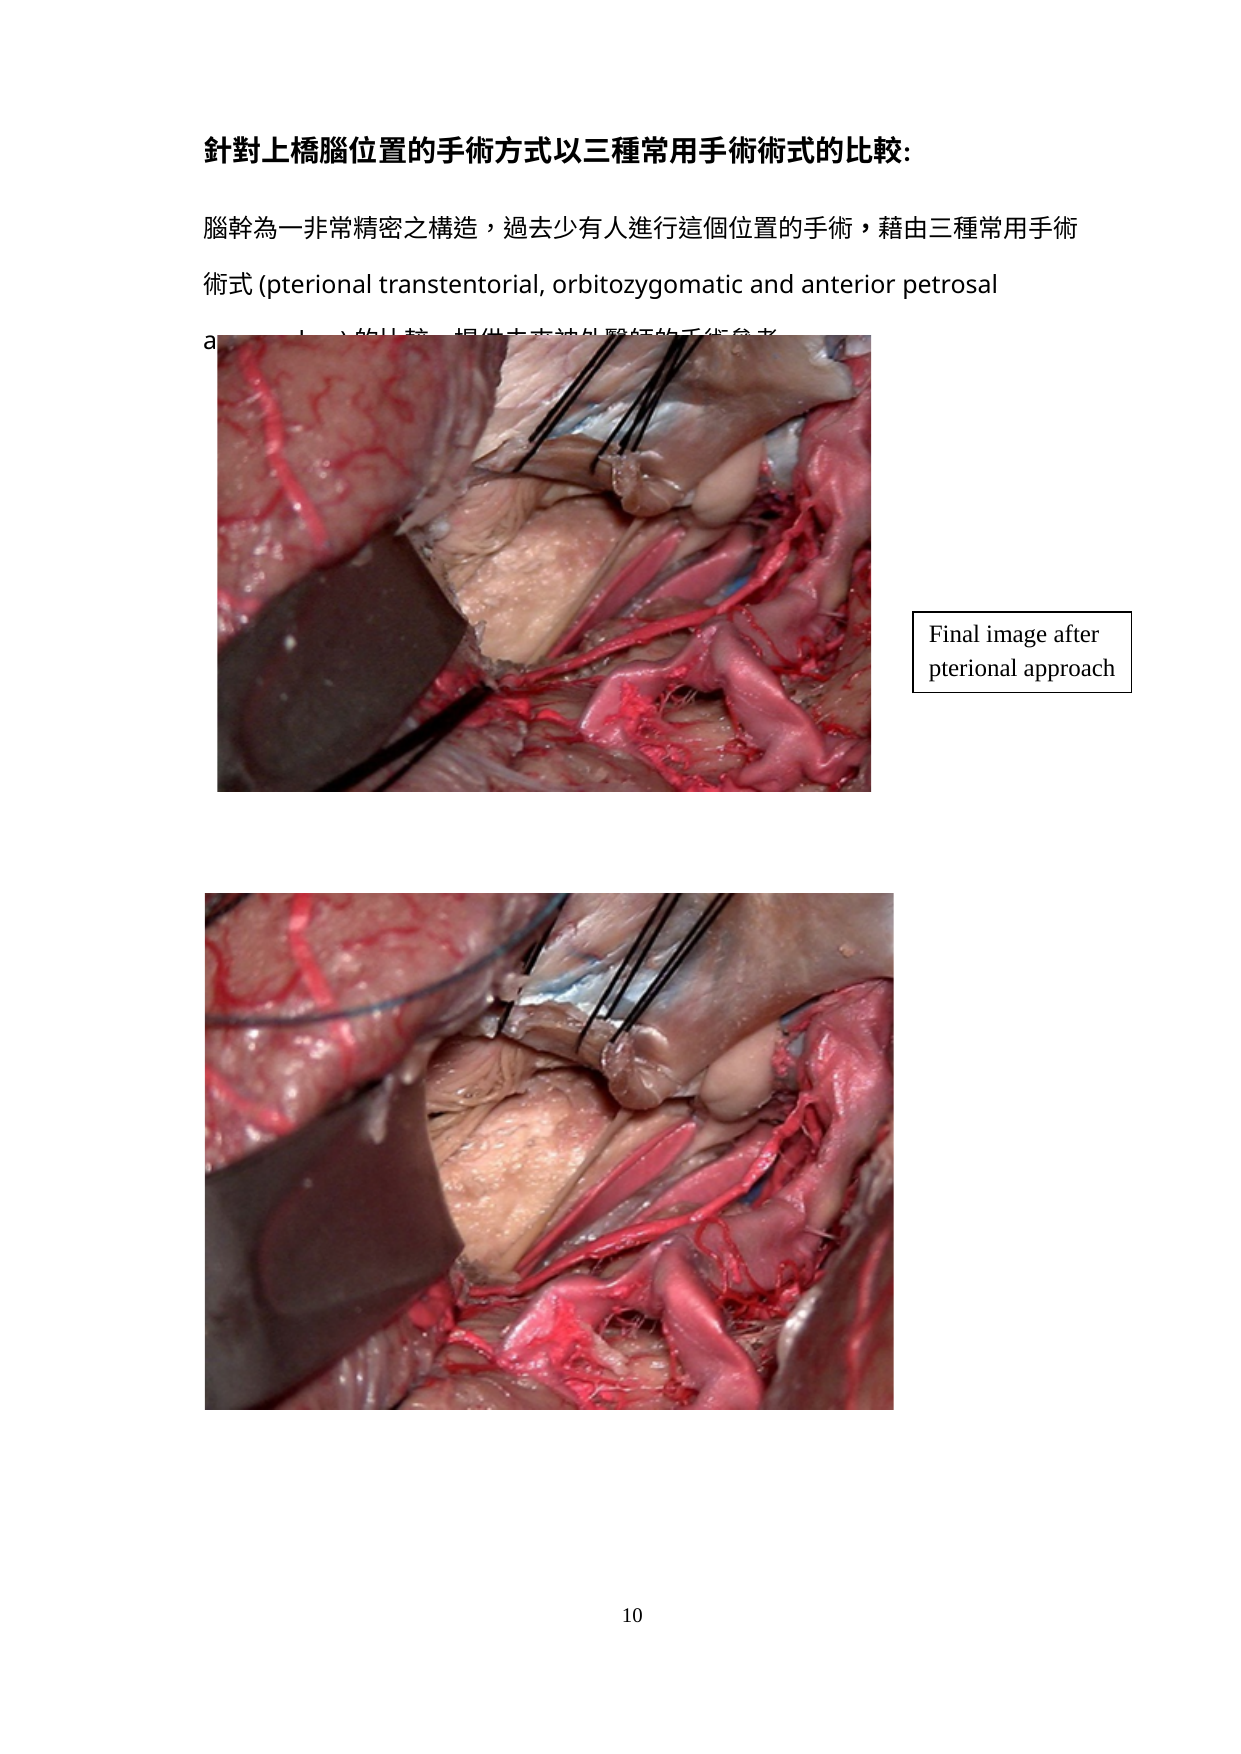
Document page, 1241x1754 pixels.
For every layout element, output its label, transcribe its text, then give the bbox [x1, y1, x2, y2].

picture [204, 893, 894, 1410]
picture [217, 335, 872, 792]
text 針對上橋腦位置的手術方式以三種常用手術術式的比較: [203, 111, 1098, 186]
text 腦幹為一非常精密之構造，過去少有人進行這個位置的手術，藉由三種常用手術術式 (pterional transtentorial, orbitozygomatic and anterior petrosal approaches) 的比較，提供未來神外醫師的手術參考。 [203, 208, 1098, 358]
text Final image after pterional approach [928, 620, 1116, 684]
